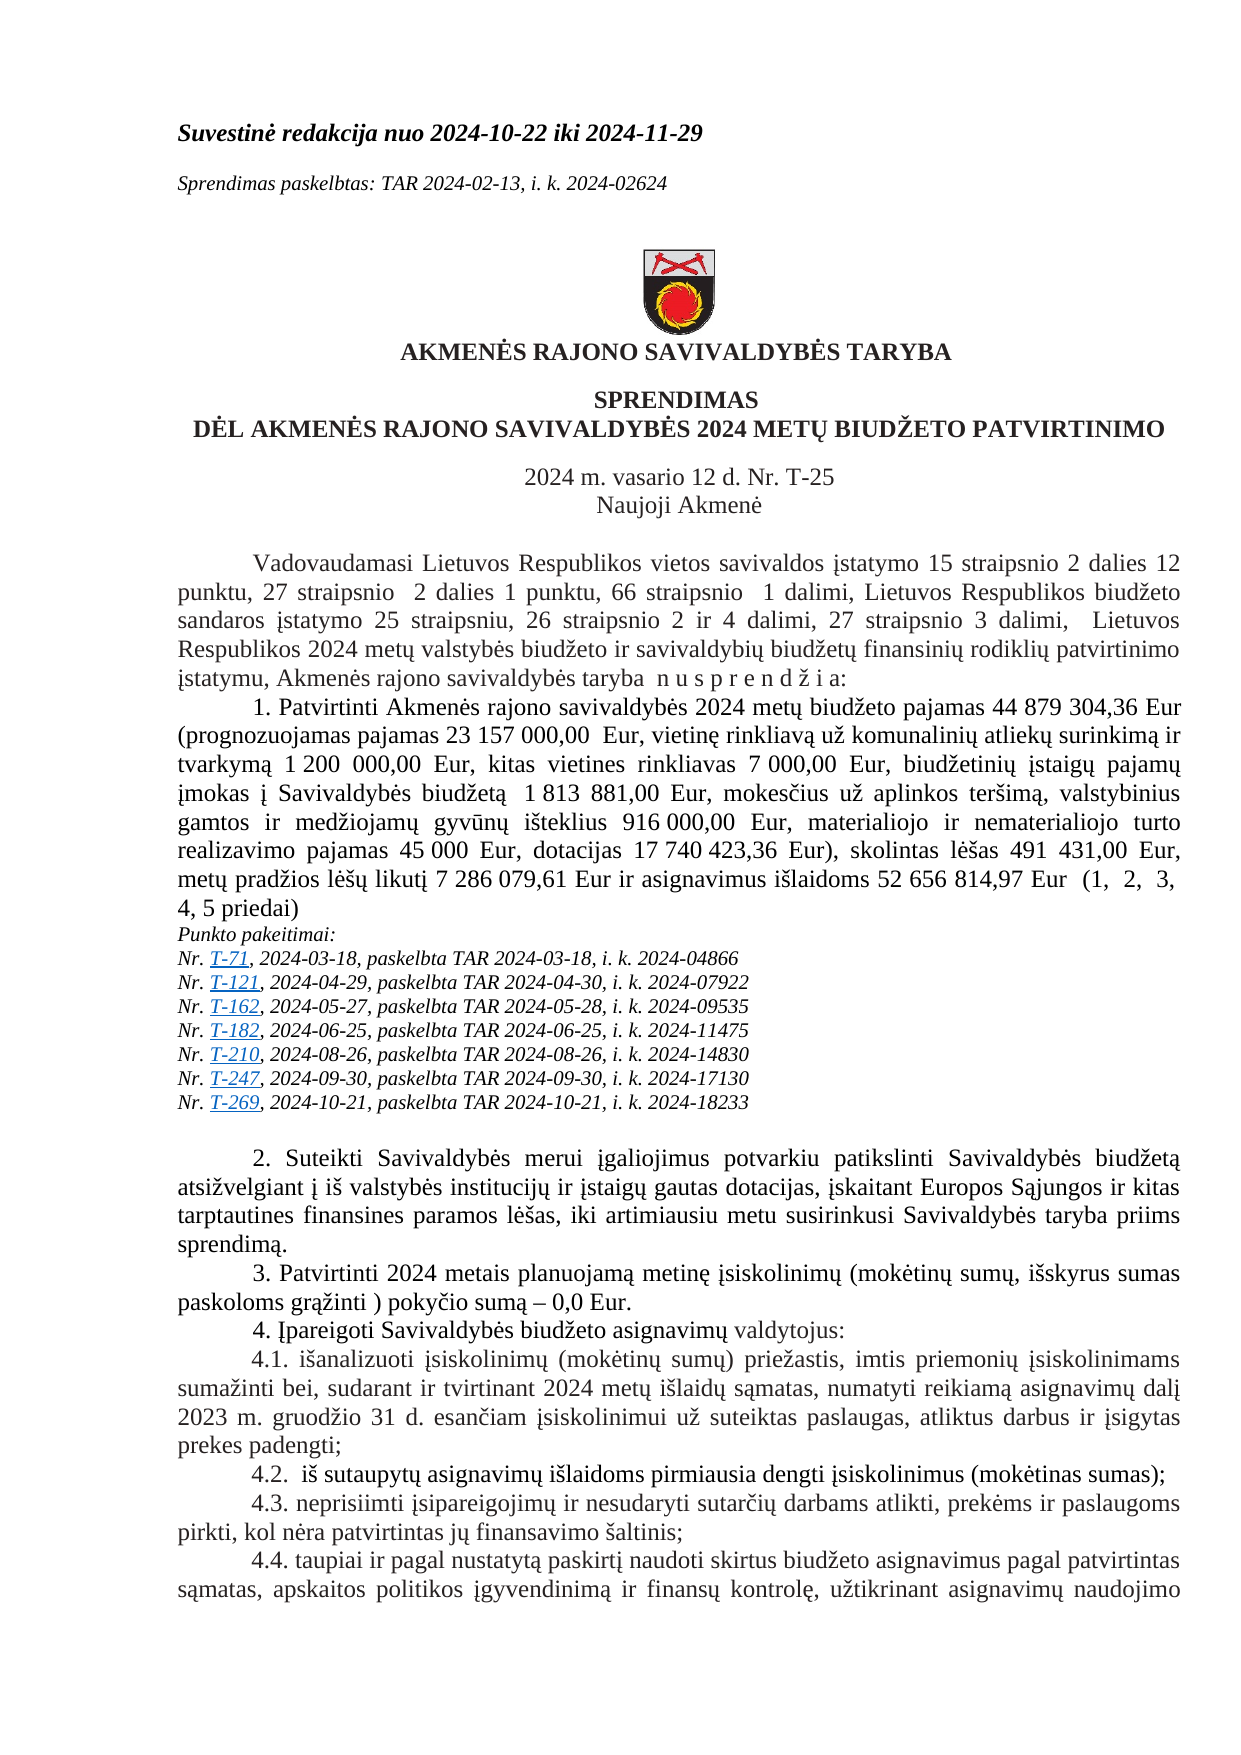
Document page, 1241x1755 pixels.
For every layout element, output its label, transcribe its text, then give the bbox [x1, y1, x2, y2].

text Nr. T-269, 2024-10-21, paskelbta TAR 2024-10-21, i. k. 2024-18233 [177, 1090, 1181, 1114]
text AKMENĖS RAJONO SAVIVALDYBĖS TARYBA [177, 337, 1181, 366]
text SPRENDIMAS [177, 385, 1181, 414]
text Sprendimas paskelbtas: TAR 2024-02-13, i. k. 2024-02624 [177, 171, 1181, 195]
text 4.3. neprisiimti įsipareigojimų ir nesudaryti sutarčių darbams atlikti, prekėms ir paslaugoms pirkti, kol nėra patvirtintas jų finansavimo šaltinis; [177, 1488, 1181, 1545]
text 4.2. iš sutaupytų asignavimų išlaidoms pirmiausia dengti įsiskolinimus (mokėtinas sumas); [177, 1459, 1181, 1488]
text 2024 m. vasario 12 d. Nr. T-25 [177, 462, 1181, 490]
text Naujoji Akmenė [177, 490, 1181, 519]
text 4.4. taupiai ir pagal nustatytą paskirtį naudoti skirtus biudžeto asignavimus pagal patvirtintas sąmatas, apskaitos politikos įgyvendinimą ir finansų kontrolę, užtikrinant asignavimų naudojimo [177, 1545, 1181, 1603]
text DĖL AKMENĖS RAJONO SAVIVALDYBĖS 2024 METŲ BIUDŽETO PATVIRTINIMO [177, 414, 1181, 442]
text Nr. T-182, 2024-06-25, paskelbta TAR 2024-06-25, i. k. 2024-11475 [177, 1018, 1181, 1042]
text Nr. T-247, 2024-09-30, paskelbta TAR 2024-09-30, i. k. 2024-17130 [177, 1066, 1181, 1090]
text Nr. T-162, 2024-05-27, paskelbta TAR 2024-05-28, i. k. 2024-09535 [177, 994, 1181, 1018]
text 1. Patvirtinti Akmenės rajono savivaldybės 2024 metų biudžeto pajamas 44 879 304,36 Eur (prognozuojamas pajamas 23 157 000,00 Eur, vietinę rinkliavą už komunalinių atliekų surinkimą ir tvarkymą 1 200 000,00 Eur, kitas vietines rinkliavas 7 000,00 Eur, biudžetinių įstaigų pajamų įmokas į Savivaldybės biudžetą 1 813 881,00 Eur, mokesčius už aplinkos teršimą, valstybinius gamtos ir medžiojamų gyvūnų išteklius 916 000,00 Eur, materialiojo ir nematerialiojo turto realizavimo pajamas 45 000 Eur, dotacijas 17 740 423,36 Eur), skolintas lėšas 491 431,00 Eur, metų pradžios lėšų likutį 7 286 079,61 Eur ir asignavimus išlaidoms 52 656 814,97 Eur (1, 2, 3, 4, 5 priedai) [177, 692, 1181, 922]
text Vadovaudamasi Lietuvos Respublikos vietos savivaldos įstatymo 15 straipsnio 2 dalies 12 punktu, 27 straipsnio 2 dalies 1 punktu, 66 straipsnio 1 dalimi, Lietuvos Respublikos biudžeto sandaros įstatymo 25 straipsniu, 26 straipsnio 2 ir 4 dalimi, 27 straipsnio 3 dalimi, Lietuvos Respublikos 2024 metų valstybės biudžeto ir savivaldybių biudžetų finansinių rodiklių patvirtinimo įstatymu, Akmenės rajono savivaldybės taryba n u s p r e n d ž i a: [177, 548, 1181, 692]
text Nr. T-210, 2024-08-26, paskelbta TAR 2024-08-26, i. k. 2024-14830 [177, 1042, 1181, 1066]
text Nr. T-121, 2024-04-29, paskelbta TAR 2024-04-30, i. k. 2024-07922 [177, 970, 1181, 994]
text 3. Patvirtinti 2024 metais planuojamą metinę įsiskolinimų (mokėtinų sumų, išskyrus sumas paskoloms grąžinti ) pokyčio sumą – 0,0 Eur. [177, 1258, 1181, 1315]
text 2. Suteikti Savivaldybės merui įgaliojimus potvarkiu patikslinti Savivaldybės biudžetą atsižvelgiant į iš valstybės institucijų ir įstaigų gautas dotacijas, įskaitant Europos Sąjungos ir kitas tarptautines finansines paramos lėšas, iki artimiausiu metu susirinkusi Savivaldybės taryba priims sprendimą. [177, 1143, 1181, 1258]
text Nr. T-71, 2024-03-18, paskelbta TAR 2024-03-18, i. k. 2024-04866 [177, 946, 1181, 970]
text 4. Įpareigoti Savivaldybės biudžeto asignavimų valdytojus: [177, 1315, 1181, 1344]
text 4.1. išanalizuoti įsiskolinimų (mokėtinų sumų) priežastis, imtis priemonių įsiskolinimams sumažinti bei, sudarant ir tvirtinant 2024 metų išlaidų sąmatas, numatyti reikiamą asignavimų dalį 2023 m. gruodžio 31 d. esančiam įsiskolinimui už suteiktas paslaugas, atliktus darbus ir įsigytas prekes padengti; [177, 1344, 1181, 1459]
text Suvestinė redakcija nuo 2024-10-22 iki 2024-11-29 [177, 118, 1181, 147]
text Punkto pakeitimai: [177, 922, 1181, 946]
